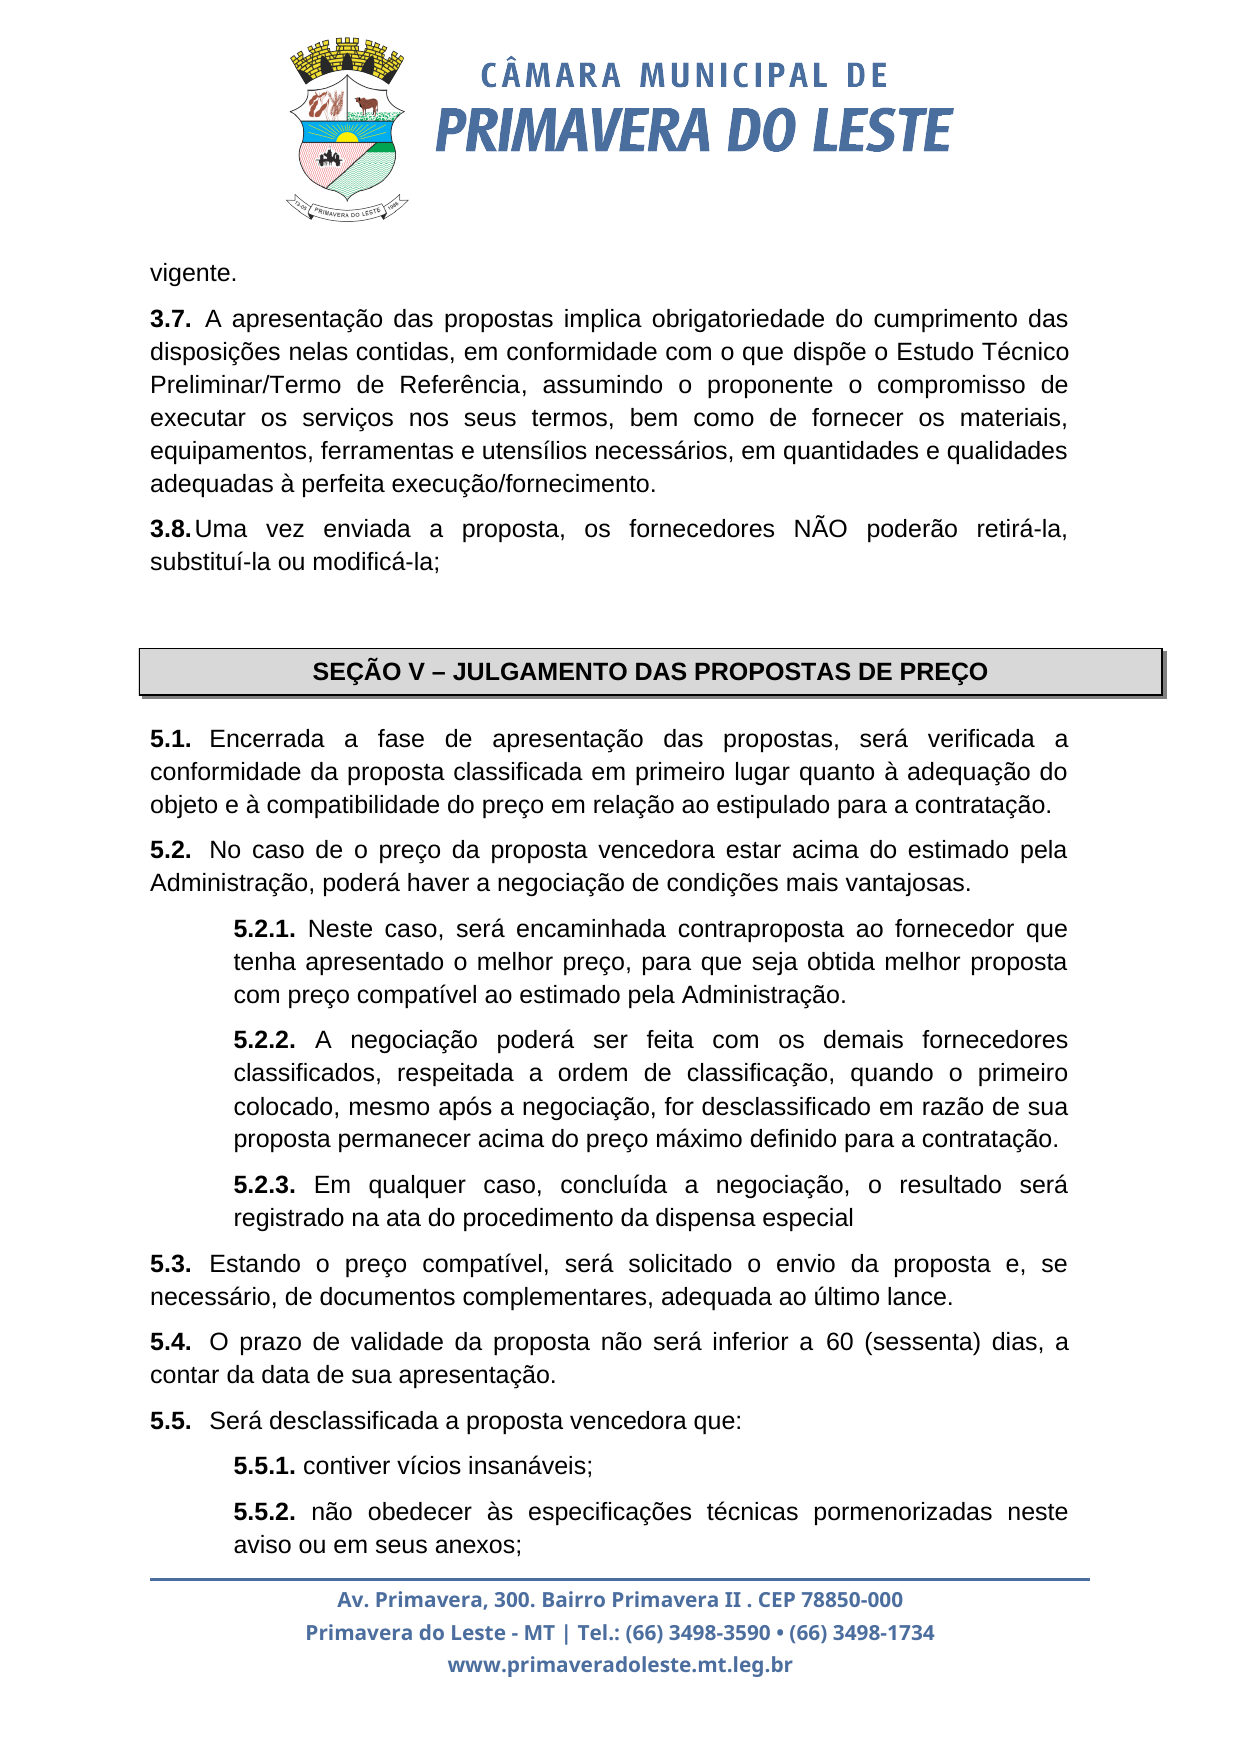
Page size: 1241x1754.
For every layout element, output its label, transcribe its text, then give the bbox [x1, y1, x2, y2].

picture [117, 25, 1092, 236]
text 5.2.3. Em qualquer caso, concluída a negociação, o resultado será registrado na ata do procedimento da dispensa especial [233, 1170, 1069, 1232]
text 5.1. Encerrada a fase de apresentação das propostas, será verificada a conformidade da proposta classificada em primeiro lugar quanto à adequação do objeto e à compatibilidade do preço em relação ao estipulado para a contratação. [150, 724, 1069, 818]
text 5.5.2. não obedecer às especificações técnicas pormenorizadas neste aviso ou em seus anexos; [233, 1497, 1069, 1558]
text 5.5.1. contiver vícios insanáveis; [233, 1451, 1069, 1480]
text 3.7. A apresentação das propostas implica obrigatoriedade do cumprimento das disposições nelas contidas, em conformidade com o que dispõe o Estudo Técnico Preliminar/Termo de Referência, assumindo o proponente o compromisso de executar os serviços nos seus termos, bem como de fornecer os materiais, equipamentos, ferramentas e utensílios necessários, em quantidades e qualidades adequadas à perfeita execução/fornecimento. [150, 304, 1069, 497]
text 5.2.2. A negociação poderá ser feita com os demais fornecedores classificados, respeitada a ordem de classificação, quando o primeiro colocado, mesmo após a negociação, for desclassificado em razão de sua proposta permanecer acima do preço máximo definido para a contratação. [233, 1025, 1069, 1153]
text 5.4. O prazo de validade da proposta não será inferior a 60 (sessenta) dias, a contar da data de sua apresentação. [150, 1327, 1069, 1389]
text 5.2.1. Neste caso, será encaminhada contraproposta ao fornecedor que tenha apresentado o melhor preço, para que seja obtida melhor proposta com preço compatível ao estimado pela Administração. [233, 914, 1069, 1009]
text 5.5. Será desclassificada a proposta vencedora que: [150, 1406, 1069, 1434]
text SEÇÃO V – JULGAMENTO DAS PROPOSTAS DE PREÇO [155, 657, 1146, 686]
text 5.3. Estando o preço compatível, será solicitado o envio da proposta e, se necessário, de documentos complementares, adequada ao último lance. [150, 1248, 1069, 1310]
text vigente. [150, 258, 1069, 287]
text 3.8. Uma vez enviada a proposta, os fornecedores NÃO poderão retirá-la, substituí-la ou modificá-la; [150, 514, 1069, 576]
text 5.2. No caso de o preço da proposta vencedora estar acima do estimado pela Administração, poderá haver a negociação de condições mais vantajosas. [150, 835, 1069, 897]
